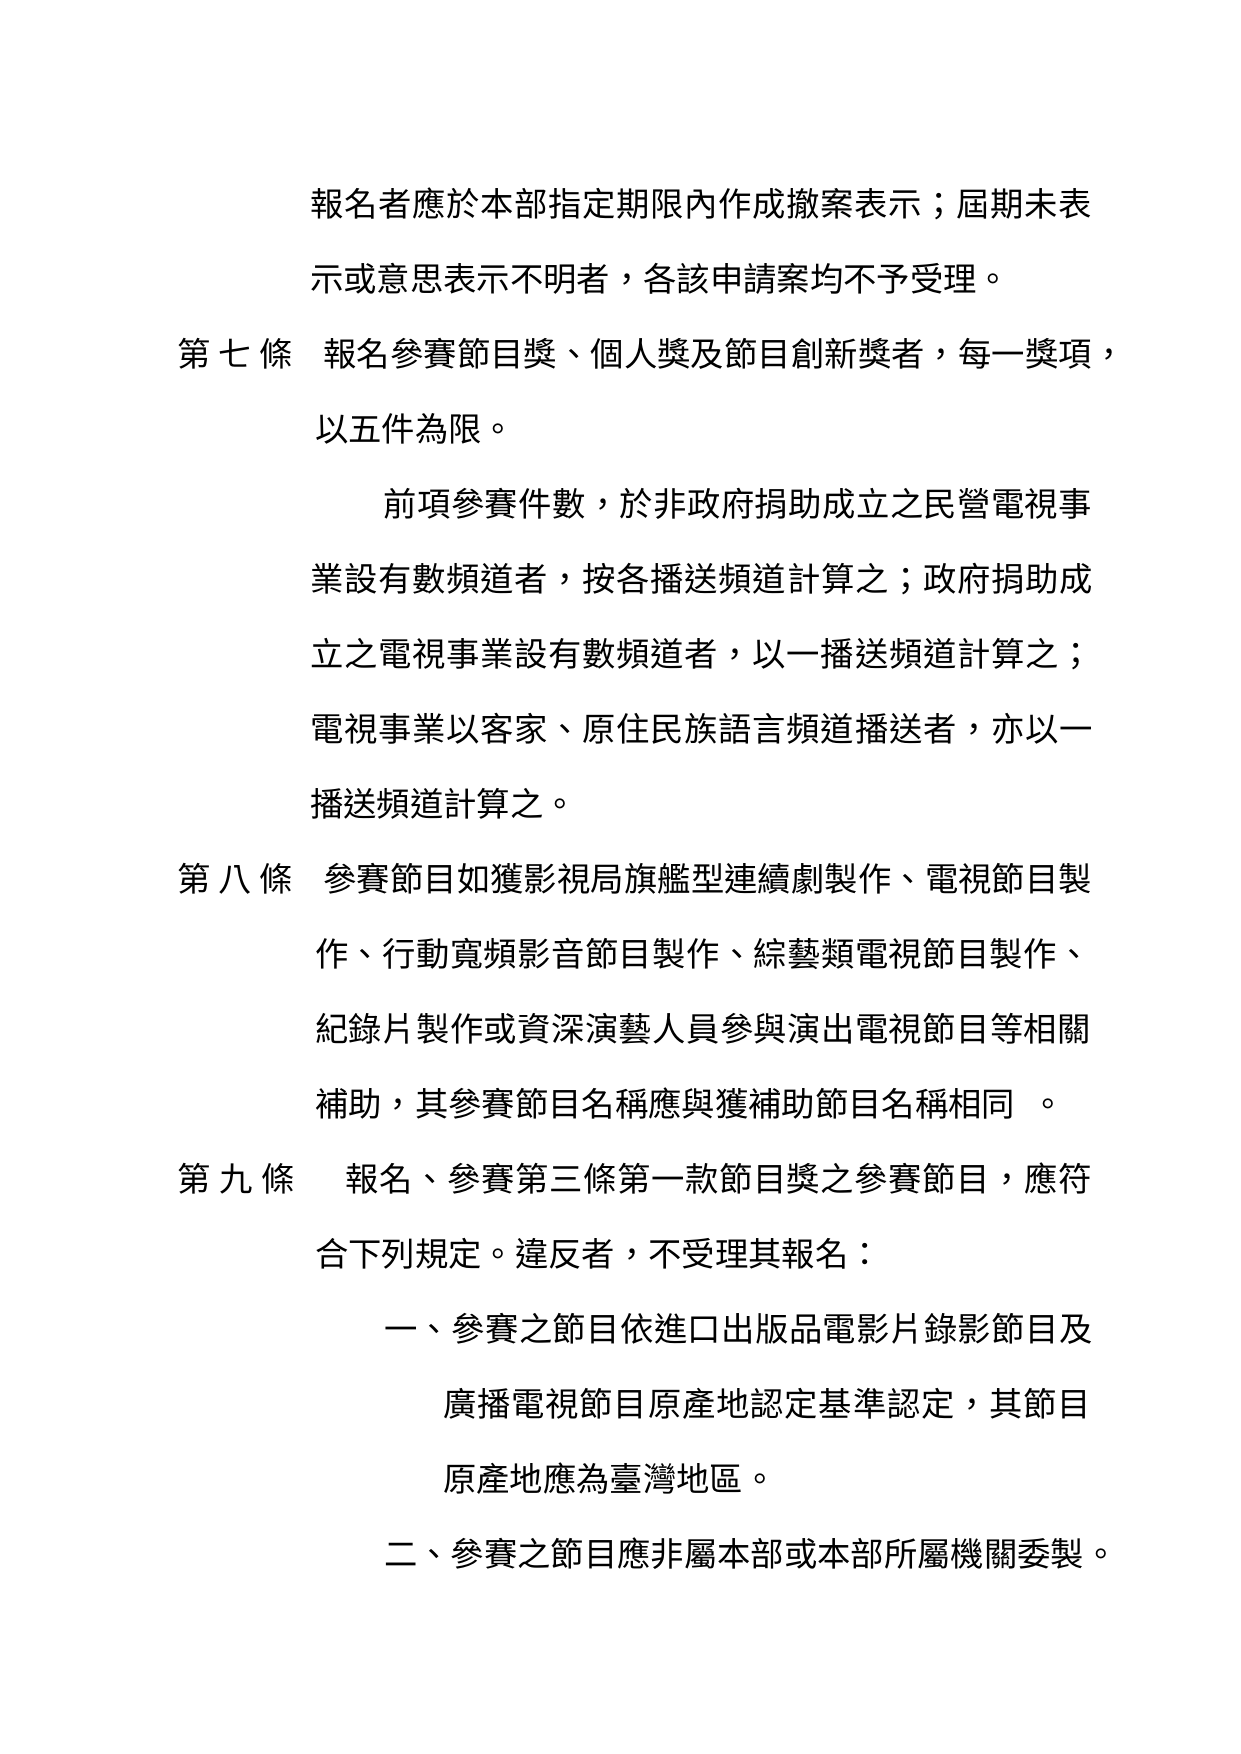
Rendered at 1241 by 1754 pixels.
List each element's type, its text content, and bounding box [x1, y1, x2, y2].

text 二、參賽之節目應非屬本部或本部所屬機關委製。 [384, 1514, 1092, 1589]
text 第 九 條 報名、參賽第三條第一款節目獎之參賽節目，應符合下列規定。違反者，不受理其報名： [177, 1139, 1092, 1289]
text 一、參賽之節目依進口出版品電影片錄影節目及廣播電視節目原產地認定基準認定，其節目原產地應為臺灣地區。 [384, 1289, 1092, 1514]
text 第 七 條 報名參賽節目獎、個人獎及節目創新獎者，每一獎項，以五件為限。 [177, 314, 1092, 464]
text 第 八 條 參賽節目如獲影視局旗艦型連續劇製作、電視節目製作、行動寬頻影音節目製作、綜藝類電視節目製作、紀錄片製作或資深演藝人員參與演出電視節目等相關補助，其參賽節目名稱應與獲補助節目名稱相同 。 [177, 839, 1092, 1139]
text 報名者應於本部指定期限內作成撤案表示；屆期未表示或意思表示不明者，各該申請案均不予受理。 [310, 164, 1092, 314]
text 前項參賽件數，於非政府捐助成立之民營電視事業設有數頻道者，按各播送頻道計算之；政府捐助成立之電視事業設有數頻道者，以一播送頻道計算之；電視事業以客家、原住民族語言頻道播送者，亦以一播送頻道計算之。 [310, 464, 1092, 839]
